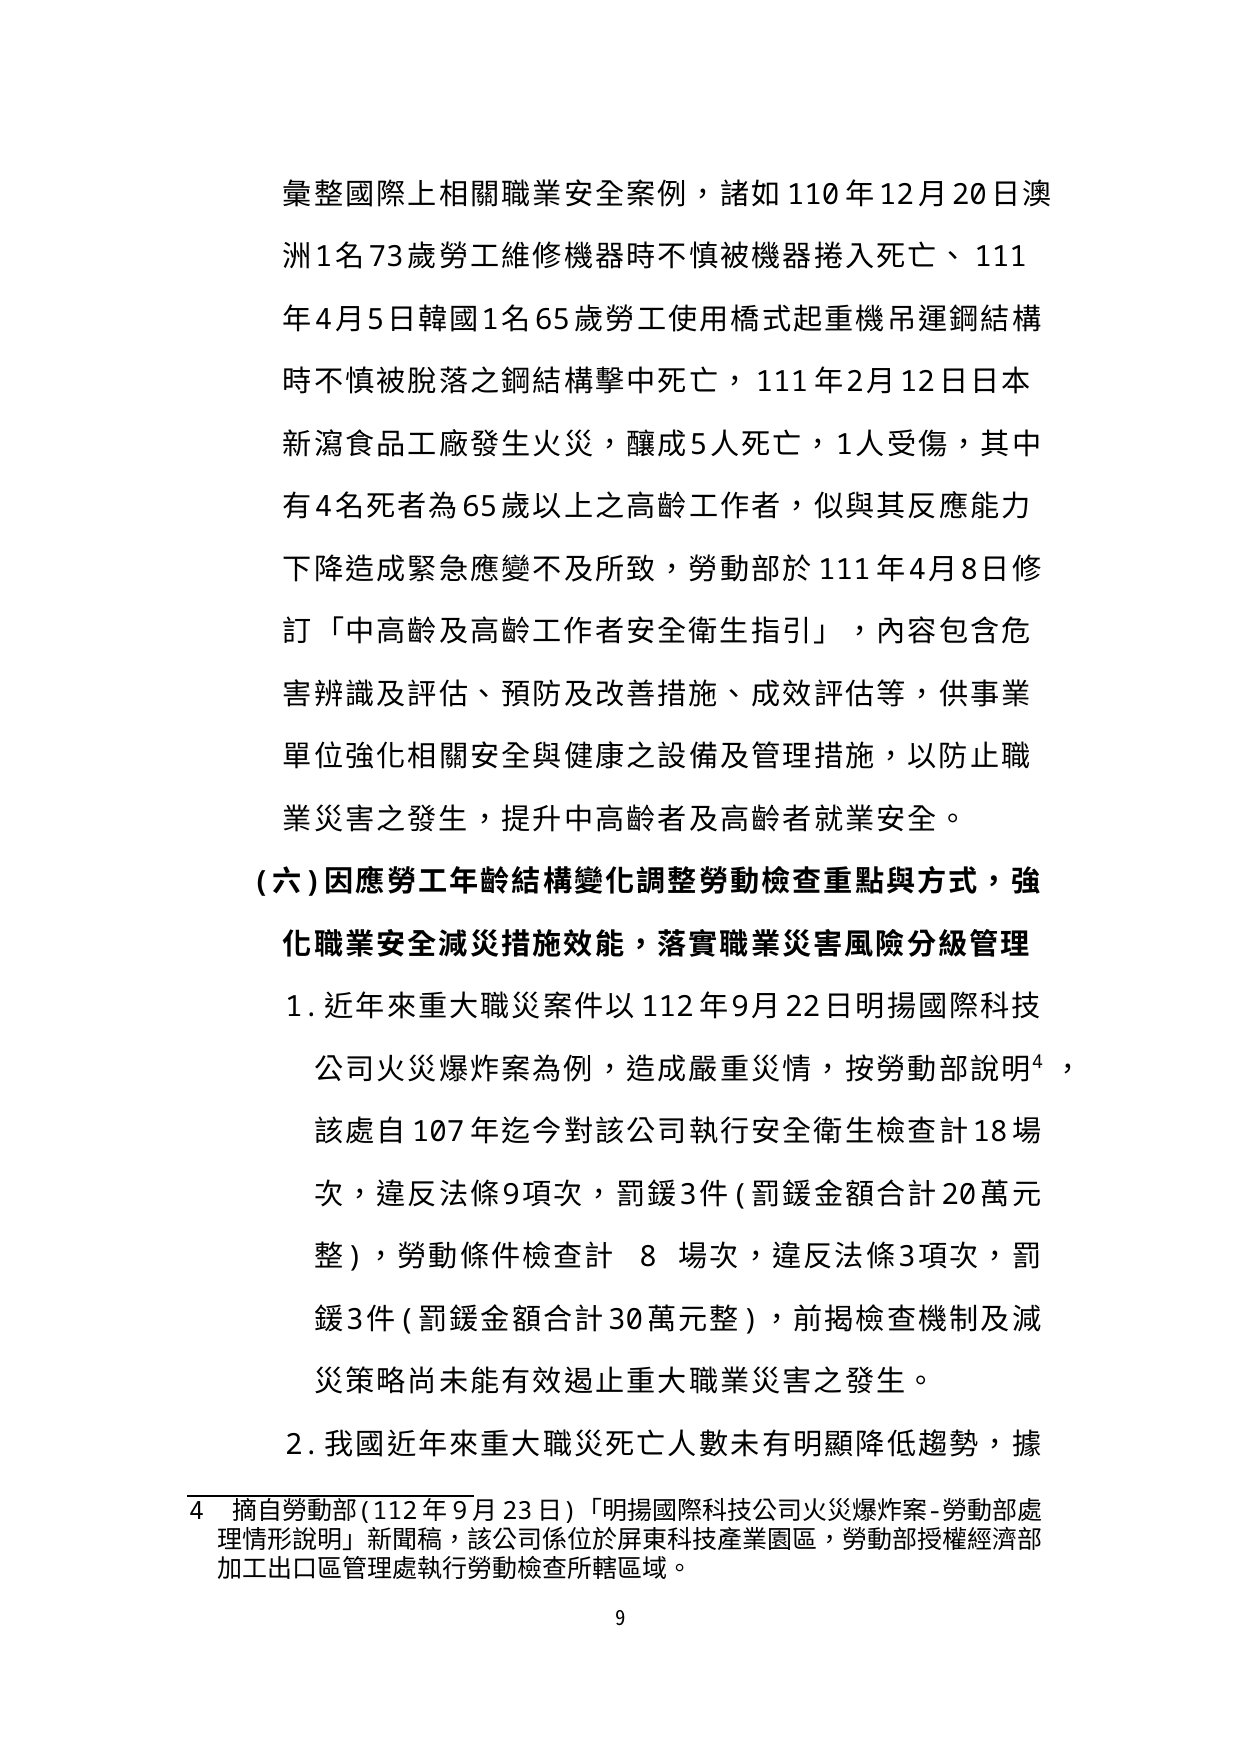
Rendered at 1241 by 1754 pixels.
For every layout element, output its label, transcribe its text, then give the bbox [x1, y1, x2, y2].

text 2.我國近年來重大職災死亡人數未有明顯降低趨勢，據勞動部分析災害特性，重大職業災害以傳統產業及小型事業單位為大宗、營造業職災死亡人數仍居高不下，營造業缺乏自主管理、小型修建及修繕工程管理不易、營造業人才嚴重斷層、火災爆炸發生率下降但嚴重度高，以及產業導入自動化技術致衍生新形態危害風險等；我國將邁向超高齡社會，允宜應確實檢討以前年度減災策略未達目標值緣由，並因應勞工年齡結構變化調整勞動檢查重點與方式，強化職業安全減災措施效能，落實職業災害風險分級管理，俾達綜效。 [276, 1400, 1052, 1462]
text 摘自勞動部(112年9月23日)「明揚國際科技公司火災爆炸案-勞動部處理情形說明」新聞稿，該公司係位於屏東科技產業園區，勞動部授權經濟部加工出口區管理處執行勞動檢查所轄區域。 [189, 1496, 1053, 1584]
text 彙整國際上相關職業安全案例，諸如110年12月20日澳洲1名73歲勞工維修機器時不慎被機器捲入死亡、111年4月5日韓國1名65歲勞工使用橋式起重機吊運鋼結構時不慎被脫落之鋼結構擊中死亡，111年2月12日日本新瀉食品工廠發生火災，釀成5人死亡，1人受傷，其中有4名死者為65歲以上之高齡工作者，似與其反應能力下降造成緊急應變不及所致，勞動部於111年4月8日修訂「中高齡及高齡工作者安全衛生指引」，內容包含危害辨識及評估、預防及改善措施、成效評估等，供事業單位強化相關安全與健康之設備及管理措施，以防止職業災害之發生，提升中高齡者及高齡者就業安全。 [276, 150, 1052, 837]
text (六)因應勞工年齡結構變化調整勞動檢查重點與方式，強化職業安全減災措施效能，落實職業災害風險分級管理 [247, 837, 1052, 962]
text 1.近年來重大職災案件以112年9月22日明揚國際科技公司火災爆炸案為例，造成嚴重災情，按勞動部說明，該處自107年迄今對該公司執行安全衛生檢查計18場次，違反法條9項次，罰鍰3件(罰鍰金額合計20萬元整)，勞動條件檢查計 8 場次，違反法條3項次，罰鍰3件(罰鍰金額合計30萬元整)，前揭檢查機制及減災策略尚未能有效遏止重大職業災害之發生。 [276, 962, 1052, 1400]
